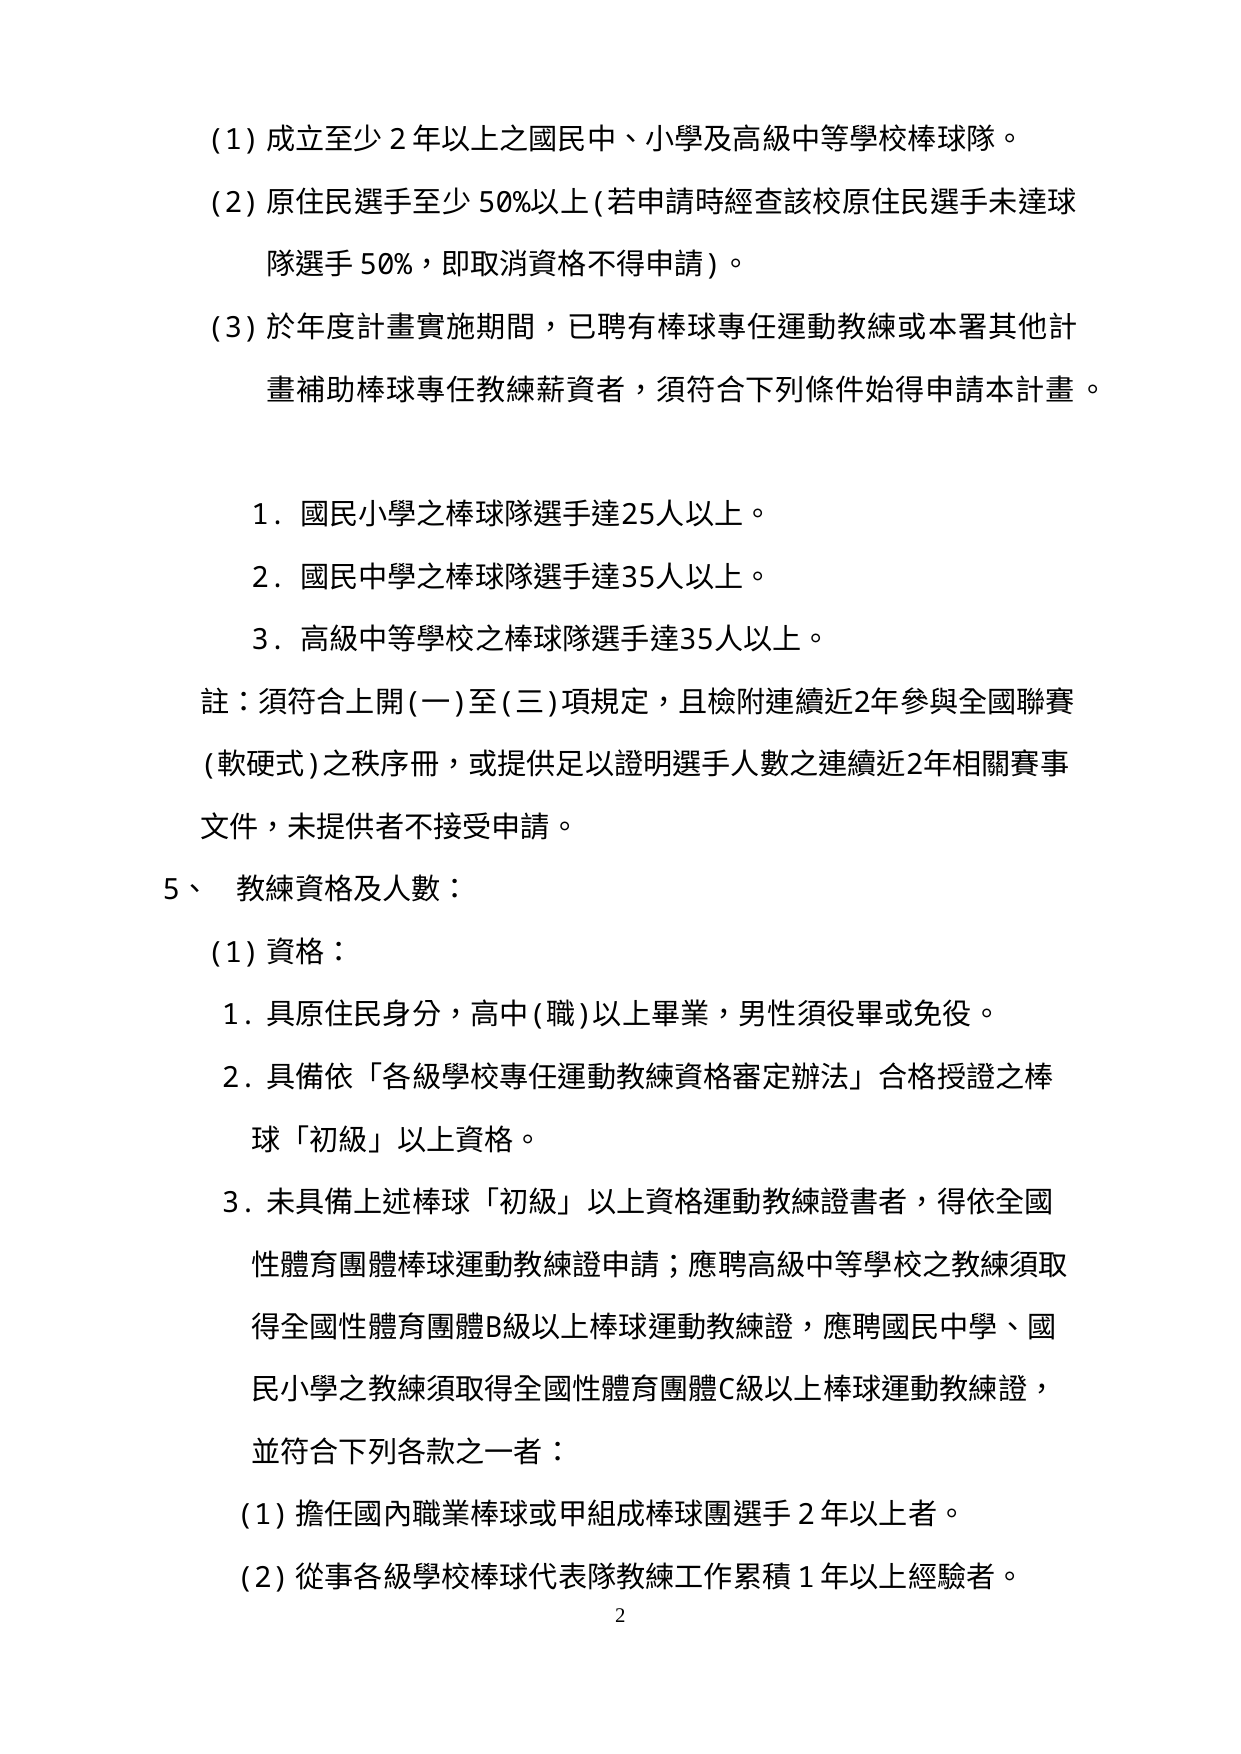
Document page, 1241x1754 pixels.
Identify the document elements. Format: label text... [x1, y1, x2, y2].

list 擔任國內職業棒球或甲組成棒球團選手2年以上者。 [236, 1471, 1078, 1533]
list 成立至少2年以上之國民中、小學及高級中等學校棒球隊。 [207, 96, 1078, 158]
text 註：須符合上開(一)至(三)項規定，且檢附連續近2年參與全國聯賽(軟硬式)之秩序冊，或提供足以證明選手人數之連續近2年相關賽事文件，未提供者不接受申請。 [200, 658, 1078, 846]
list 具備依「各級學校專任運動教練資格審定辦法」合格授證之棒球「初級」以上資格。 [222, 1033, 1078, 1158]
list 教練資格及人數： [162, 846, 1078, 908]
list 未具備上述棒球「初級」以上資格運動教練證書者，得依全國性體育團體棒球運動教練證申請；應聘高級中等學校之教練須取得全國性體育團體B級以上棒球運動教練證，應聘國民中學、國民小學之教練須取得全國性體育團體C級以上棒球運動教練證，並符合下列各款之一者： [222, 1158, 1078, 1471]
list 國民小學之棒球隊選手達25人以上。 [200, 471, 1078, 533]
list 於年度計畫實施期間，已聘有棒球專任運動教練或本署其他計畫補助棒球專任教練薪資者，須符合下列條件始得申請本計畫。 [207, 283, 1078, 471]
list 具原住民身分，高中(職)以上畢業，男性須役畢或免役。 [222, 971, 1078, 1033]
list 資格： [207, 908, 1078, 971]
list 從事各級學校棒球代表隊教練工作累積1年以上經驗者。 [236, 1533, 1078, 1596]
list 國民中學之棒球隊選手達35人以上。 [200, 533, 1078, 596]
list 高級中等學校之棒球隊選手達35人以上。 [200, 596, 1078, 658]
list 原住民選手至少50%以上(若申請時經查該校原住民選手未達球隊選手50%，即取消資格不得申請)。 [207, 158, 1078, 283]
